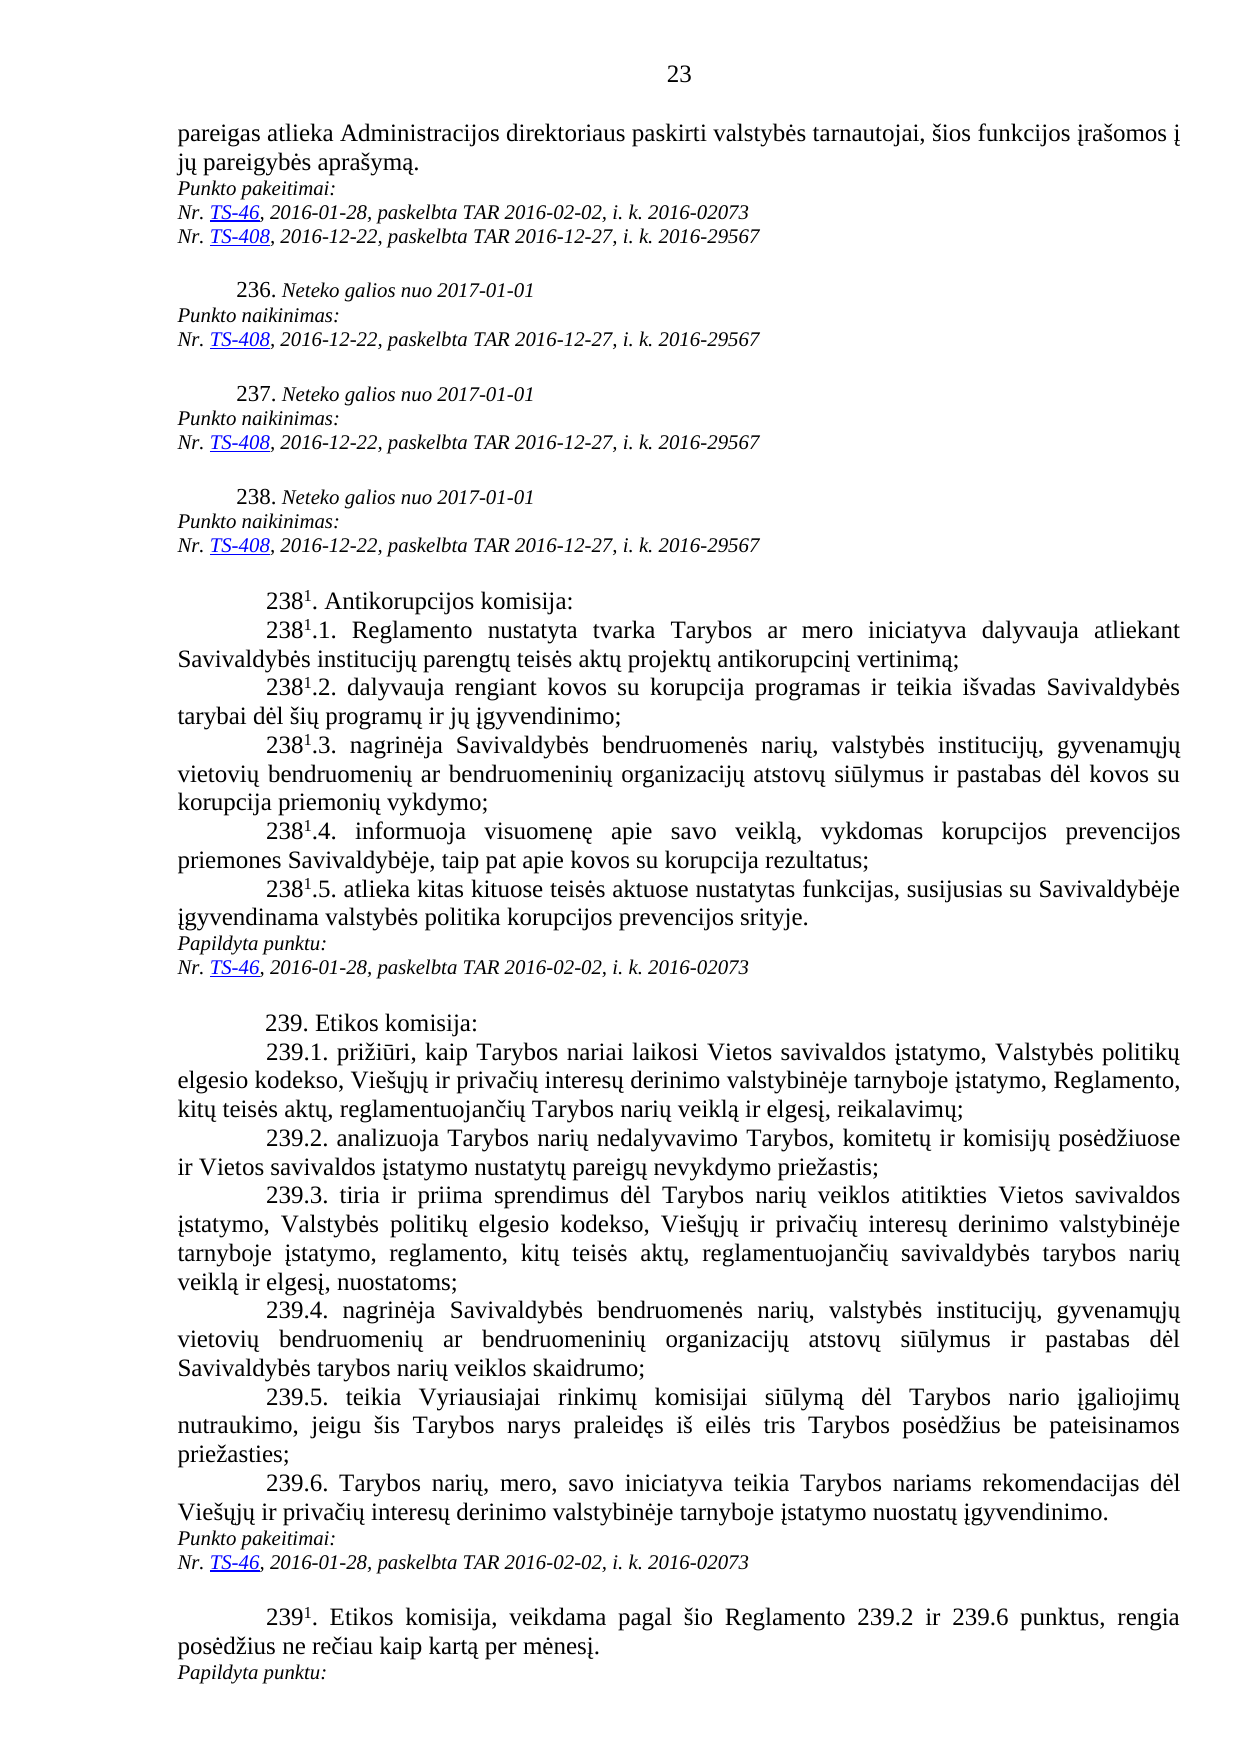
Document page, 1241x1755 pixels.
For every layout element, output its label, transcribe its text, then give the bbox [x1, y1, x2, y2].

text 239. Etikos komisija: [177, 1008, 1181, 1037]
text 239.2. analizuoja Tarybos narių nedalyvavimo Tarybos, komitetų ir komisijų posėdžiuose ir Vietos savivaldos įstatymo nustatytų pareigų nevykdymo priežastis; [177, 1123, 1181, 1181]
text Punkto pakeitimai: [177, 1526, 1181, 1550]
text Nr. TS-46, 2016-01-28, paskelbta TAR 2016-02-02, i. k. 2016-02073 [177, 955, 1181, 979]
text 2381.2. dalyvauja rengiant kovos su korupcija programas ir teikia išvadas Savivaldybės tarybai dėl šių programų ir jų įgyvendinimo; [177, 672, 1181, 730]
text 2381.1. Reglamento nustatyta tvarka Tarybos ar mero iniciatyva dalyvauja atliekant Savivaldybės institucijų parengtų teisės aktų projektų antikorupcinį vertinimą; [177, 615, 1181, 672]
text Nr. TS-46, 2016-01-28, paskelbta TAR 2016-02-02, i. k. 2016-02073 [177, 200, 1181, 224]
text Nr. TS-408, 2016-12-22, paskelbta TAR 2016-12-27, i. k. 2016-29567 [177, 533, 1181, 557]
text 236. Neteko galios nuo 2017-01-01 [177, 277, 1181, 303]
text 239.3. tiria ir priima sprendimus dėl Tarybos narių veiklos atitikties Vietos savivaldos įstatymo, Valstybės politikų elgesio kodekso, Viešųjų ir privačių interesų derinimo valstybinėje tarnyboje įstatymo, reglamento, kitų teisės aktų, reglamentuojančių savivaldybės tarybos narių veiklą ir elgesį, nuostatoms; [177, 1181, 1181, 1296]
text 237. Neteko galios nuo 2017-01-01 [177, 380, 1181, 406]
text 2381.4. informuoja visuomenę apie savo veiklą, vykdomas korupcijos prevencijos priemones Savivaldybėje, taip pat apie kovos su korupcija rezultatus; [177, 816, 1181, 874]
text 238. Neteko galios nuo 2017-01-01 [177, 483, 1181, 509]
text Nr. TS-408, 2016-12-22, paskelbta TAR 2016-12-27, i. k. 2016-29567 [177, 224, 1181, 248]
text Nr. TS-46, 2016-01-28, paskelbta TAR 2016-02-02, i. k. 2016-02073 [177, 1550, 1181, 1574]
text Punkto naikinimas: [177, 303, 1181, 327]
text 239.5. teikia Vyriausiajai rinkimų komisijai siūlymą dėl Tarybos nario įgaliojimų nutraukimo, jeigu šis Tarybos narys praleidęs iš eilės tris Tarybos posėdžius be pateisinamos priežasties; [177, 1382, 1181, 1468]
text 239.1. prižiūri, kaip Tarybos nariai laikosi Vietos savivaldos įstatymo, Valstybės politikų elgesio kodekso, Viešųjų ir privačių interesų derinimo valstybinėje tarnyboje įstatymo, Reglamento, kitų teisės aktų, reglamentuojančių Tarybos narių veiklą ir elgesį, reikalavimų; [177, 1037, 1181, 1123]
text 239.6. Tarybos narių, mero, savo iniciatyva teikia Tarybos nariams rekomendacijas dėl Viešųjų ir privačių interesų derinimo valstybinėje tarnyboje įstatymo nuostatų įgyvendinimo. [177, 1468, 1181, 1526]
text Nr. TS-408, 2016-12-22, paskelbta TAR 2016-12-27, i. k. 2016-29567 [177, 430, 1181, 454]
text Punkto naikinimas: [177, 509, 1181, 533]
text 2381.5. atlieka kitas kituose teisės aktuose nustatytas funkcijas, susijusias su Savivaldybėje įgyvendinama valstybės politika korupcijos prevencijos srityje. [177, 874, 1181, 931]
text pareigas atlieka Administracijos direktoriaus paskirti valstybės tarnautojai, šios funkcijos įrašomos į jų pareigybės aprašymą. [177, 118, 1181, 176]
text 2391. Etikos komisija, veikdama pagal šio Reglamento 239.2 ir 239.6 punktus, rengia posėdžius ne rečiau kaip kartą per mėnesį. [177, 1602, 1181, 1660]
text Papildyta punktu: [177, 1660, 1181, 1684]
text Papildyta punktu: [177, 931, 1181, 955]
text Punkto pakeitimai: [177, 176, 1181, 200]
text 2381.3. nagrinėja Savivaldybės bendruomenės narių, valstybės institucijų, gyvenamųjų vietovių bendruomenių ar bendruomeninių organizacijų atstovų siūlymus ir pastabas dėl kovos su korupcija priemonių vykdymo; [177, 730, 1181, 816]
text 2381. Antikorupcijos komisija: [177, 586, 1181, 615]
text Punkto naikinimas: [177, 406, 1181, 430]
text 239.4. nagrinėja Savivaldybės bendruomenės narių, valstybės institucijų, gyvenamųjų vietovių bendruomenių ar bendruomeninių organizacijų atstovų siūlymus ir pastabas dėl Savivaldybės tarybos narių veiklos skaidrumo; [177, 1296, 1181, 1382]
text Nr. TS-408, 2016-12-22, paskelbta TAR 2016-12-27, i. k. 2016-29567 [177, 327, 1181, 351]
